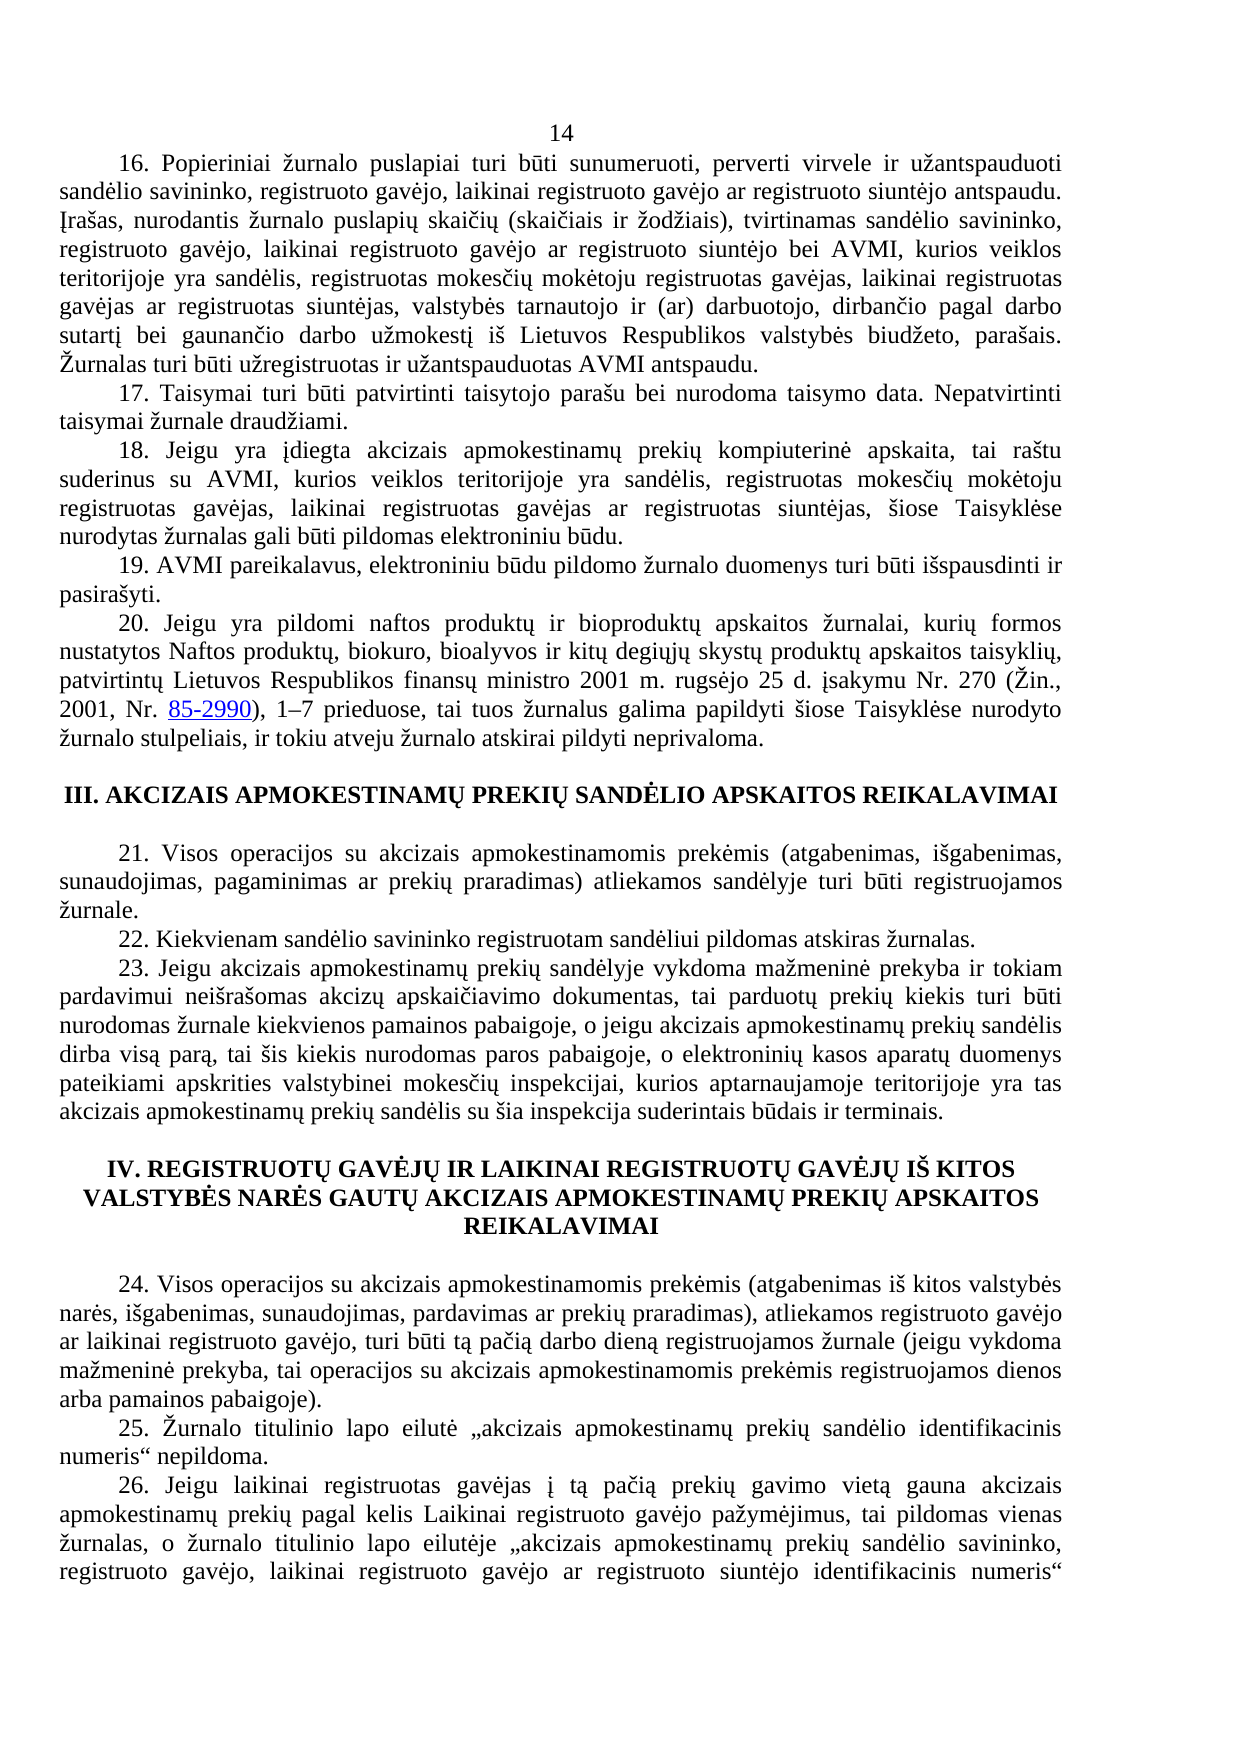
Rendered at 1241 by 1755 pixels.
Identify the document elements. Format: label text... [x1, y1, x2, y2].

text 26. Jeigu laikinai registruotas gavėjas į tą pačią prekių gavimo vietą gauna akcizais apmokestinamų prekių pagal kelis Laikinai registruoto gavėjo pažymėjimus, tai pildomas vienas žurnalas, o žurnalo titulinio lapo eilutėje „akcizais apmokestinamų prekių sandėlio savininko, registruoto gavėjo, laikinai registruoto gavėjo ar registruoto siuntėjo identifikacinis numeris“ [59, 1470, 1063, 1585]
text 21. Visos operacijos su akcizais apmokestinamomis prekėmis (atgabenimas, išgabenimas, sunaudojimas, pagaminimas ar prekių praradimas) atliekamos sandėlyje turi būti registruojamos žurnale. [59, 838, 1063, 924]
text 16. Popieriniai žurnalo puslapiai turi būti sunumeruoti, perverti virvele ir užantspauduoti sandėlio savininko, registruoto gavėjo, laikinai registruoto gavėjo ar registruoto siuntėjo antspaudu. Įrašas, nurodantis žurnalo puslapių skaičių (skaičiais ir žodžiais), tvirtinamas sandėlio savininko, registruoto gavėjo, laikinai registruoto gavėjo ar registruoto siuntėjo bei AVMI, kurios veiklos teritorijoje yra sandėlis, registruotas mokesčių mokėtoju registruotas gavėjas, laikinai registruotas gavėjas ar registruotas siuntėjas, valstybės tarnautojo ir (ar) darbuotojo, dirbančio pagal darbo sutartį bei gaunančio darbo užmokestį iš Lietuvos Respublikos valstybės biudžeto, parašais. Žurnalas turi būti užregistruotas ir užantspauduotas AVMI antspaudu. [59, 148, 1063, 378]
text Iv. REGISTRUOTŲ GAVĖJŲ ir laikinai registruotų gavėjų IŠ KITOS VALSTYBĖS NARĖS GAUTŲ AKCIZAIS APMOKESTINAMŲ PREKIŲ APSKAITOS REIKALAVIMAI [59, 1154, 1063, 1240]
text 24. Visos operacijos su akcizais apmokestinamomis prekėmis (atgabenimas iš kitos valstybės narės, išgabenimas, sunaudojimas, pardavimas ar prekių praradimas), atliekamos registruoto gavėjo ar laikinai registruoto gavėjo, turi būti tą pačią darbo dieną registruojamos žurnale (jeigu vykdoma mažmeninė prekyba, tai operacijos su akcizais apmokestinamomis prekėmis registruojamos dienos arba pamainos pabaigoje). [59, 1269, 1063, 1413]
text 17. Taisymai turi būti patvirtinti taisytojo parašu bei nurodoma taisymo data. Nepatvirtinti taisymai žurnale draudžiami. [59, 378, 1063, 435]
text 18. Jeigu yra įdiegta akcizais apmokestinamų prekių kompiuterinė apskaita, tai raštu suderinus su AVMI, kurios veiklos teritorijoje yra sandėlis, registruotas mokesčių mokėtoju registruotas gavėjas, laikinai registruotas gavėjas ar registruotas siuntėjas, šiose Taisyklėse nurodytas žurnalas gali būti pildomas elektroniniu būdu. [59, 435, 1063, 550]
text 19. AVMI pareikalavus, elektroniniu būdu pildomo žurnalo duomenys turi būti išspausdinti ir pasirašyti. [59, 550, 1063, 608]
text III. AKCIZAIS APMOKESTINAMŲ PREKIŲ SANDĖLIO APSKAITOS REIKALAVIMAI [59, 780, 1063, 809]
text 20. Jeigu yra pildomi naftos produktų ir bioproduktų apskaitos žurnalai, kurių formos nustatytos Naftos produktų, biokuro, bioalyvos ir kitų degiųjų skystų produktų apskaitos taisyklių, patvirtintų Lietuvos Respublikos finansų ministro 2001 m. rugsėjo 25 d. įsakymu Nr. 270 (Žin., 2001, Nr. 85-2990), 1–7 prieduose, tai tuos žurnalus galima papildyti šiose Taisyklėse nurodyto žurnalo stulpeliais, ir tokiu atveju žurnalo atskirai pildyti neprivaloma. [59, 608, 1063, 751]
text 22. Kiekvienam sandėlio savininko registruotam sandėliui pildomas atskiras žurnalas. [59, 924, 1063, 953]
text 23. Jeigu akcizais apmokestinamų prekių sandėlyje vykdoma mažmeninė prekyba ir tokiam pardavimui neišrašomas akcizų apskaičiavimo dokumentas, tai parduotų prekių kiekis turi būti nurodomas žurnale kiekvienos pamainos pabaigoje, o jeigu akcizais apmokestinamų prekių sandėlis dirba visą parą, tai šis kiekis nurodomas paros pabaigoje, o elektroninių kasos aparatų duomenys pateikiami apskrities valstybinei mokesčių inspekcijai, kurios aptarnaujamoje teritorijoje yra tas akcizais apmokestinamų prekių sandėlis su šia inspekcija suderintais būdais ir terminais. [59, 953, 1063, 1125]
text 25. Žurnalo titulinio lapo eilutė „akcizais apmokestinamų prekių sandėlio identifikacinis numeris“ nepildoma. [59, 1413, 1063, 1470]
